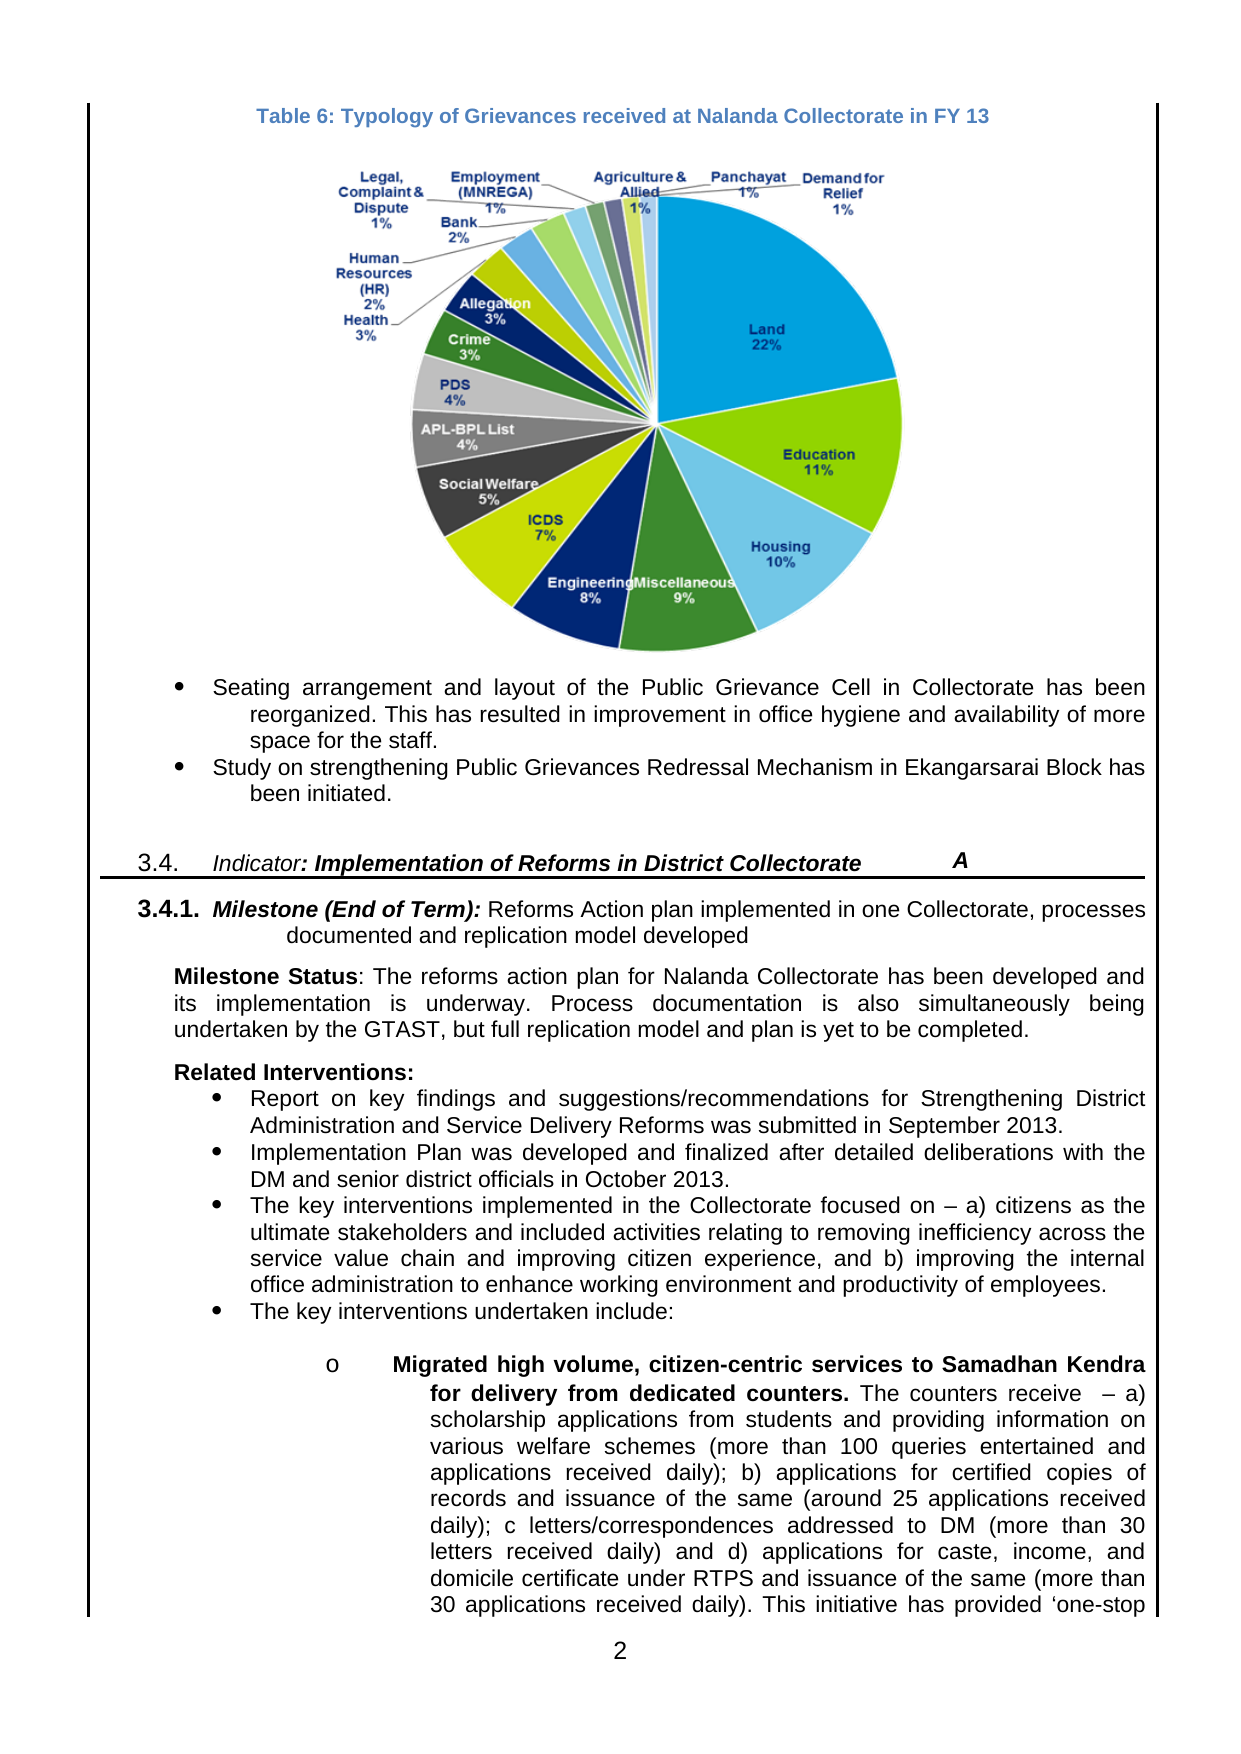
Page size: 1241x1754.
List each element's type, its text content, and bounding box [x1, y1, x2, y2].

table_cell A [941, 848, 1145, 876]
table_header Indicator [100, 821, 941, 847]
table_cell Indicator: Implementation of Reforms in District Collectorate [100, 848, 941, 876]
table_cell Output 3: Final score and performance description: A (output met expectation) Milestone: RtPS roll out with on time disposal rate of 95% (of total applications). Milestone Status: BGARP supported state wide roll out of RtPS in Bihar and the disposal rate of applications received is 98.8%. Related Interventions: BGARP supported technical inputs at all stages starting from development of Acts and Rules to implementation of the provision of the same Simplification of the process of issuance of certificates Drafting of the BRTPS Rules Incorporating suggestions & Notification into the Final Act, Rules and Services Training workshop of master trainers in state HQ & roll-out training in field Mass Awareness Campaign launched through various media (Press ads, hoardings, radio jingles, audio-visual clips etc) Periodic impact study reports based on field visits Rohtas – Bihar RTPS implementation report (last week of November, 2011) Bhagalpur – Report on RTPS implementation issues (16th & 17th December 2011) Nalanda – Bihar RTPS implementation report (22nd & 23rd December, 2011) Patna – Report on RTPS implementation issues (27th & 29th December, 2011) Chapra - Bihar RTPS implementation report (2nd and 3rd February, 2012) Nalanda – Report on RTPS, e-District and Vasudha Kendras (4th & 5th July 2012) (Letter no. 6147 by GAD dated April 27, 2012) (Annexure 15) Nalanda – Report on Vasudha Kendras & e-District: Process Perspective (August 2012) Analysis of RTPS data sourced through Adhikar software Analysis report based on data from 15th August, 2011 to 4th July 2012 on applications received, disposed, delays and denials. User feedback survey on citizen satisfaction in some services in a block in Nalanda carried out in December 2011 with about 80% of respondents expressing their satisfaction. A number of suggestions proposed in the above mentioned reports have been accepted by GoB in improving the implementation of the BRTPS, which are listed below A number of citizen centric amenities have been introduced at the RTPS application counters. The shares of counters where these amenities have been actually installed are measured. The table below indicates that as on 15th May 2014, all the offices have counters, notice boards, sheds and waiting place constructed. Table 4: Extent of citizen friendly amenities set up at RTPS application counters Table 5: Status of Application received under RTPS and their disposal Milestone (EoP 2014): Final 3rd round of Citizen Report Card (CRC) carried out Milestone Status: There was a delay in initiating the first round of CRC. The successful completion of survey and the subsequent processes of developing the reports and making a formal launch, extended well over 2012. With the review of the findings by GoB happening only in late 2013, there was a low possibility of conducting the second round. Hence instead of three rounds of CRC as envisaged in the logframe, only one round of CRC could be completed. Related Intervention: 1st round of CRC competed in 2012 covering about 32000 households from all districts and blocks of Bihar. For 7 out of the 8 services, more than 60% of the respondents expressed their satisfaction with the government services. Key findings were publicly released in December 2012 in which representatives of research organizations, academic institutions, civil society and cross section of the local & national media participated and discussed the findings A meeting of all the concerned head of departments was convened under the chairmanship of Chief Secretary in October 2013 to discuss the findings and the way forward. Consolidated State Report & Individual district reports along with dashboard have been shared with respective districts as well so that they could take appropriate actions on the basis of the findings. Milestone (End of Term): Review of system undertaken and changes effected Milestone Status: The review of the system has been completed; however, the recommended changes are yet to be implemented. Related Interventions Detailed assessment of public grievances received in Nalanda District Collectorate Janta Darbar in FY13 was undertaken for 3600 public grievances. A detailed typology of all the grievance lodged was conducted and findings have been presented as below Table 6: Typology of Grievances received at Nalanda Collectorate in FY 13 Seating arrangement and layout of the Public Grievance Cell in Collectorate has been reorganized. This has resulted in improvement in office hygiene and availability of more space for the staff. Study on strengthening Public Grievances Redressal Mechanism in Ekangarsarai Block has been initiated. Milestone (End of Term): Reforms Action plan implemented in one Collectorate, processes documented and replication model developed Milestone Status: The reforms action plan for Nalanda Collectorate has been developed and its implementation is underway. Process documentation is also simultaneously being undertaken by the GTAST, but full replication model and plan is yet to be completed. Related Interventions: Report on key findings and suggestions/recommendations for Strengthening District Administration and Service Delivery Reforms was submitted in September 2013. Implementation Plan was developed and finalized after detailed deliberations with the DM and senior district officials in October 2013. The key interventions implemented in the Collectorate focused on – a) citizens as the ultimate stakeholders and included activities relating to removing inefficiency across the service value chain and improving citizen experience, and b) improving the internal office administration to enhance working environment and productivity of employees. The key interventions undertaken include: Migrated high volume, citizen-centric services to Samadhan Kendra for delivery from dedicated counters. The counters receive – a) scholarship applications from students and providing information on various welfare schemes (more than 100 queries entertained and applications received daily); b) applications for certified copies of records and issuance of the same (around 25 applications received daily); c letters/correspondences addressed to DM (more than 30 letters received daily) and d) applications for caste, income, and domicile certificate under RTPS and issuance of the same (more than 30 applications received daily). This initiative has provided ‘one-stop shop’ to the citizens and their needs are getting attended to without running from pillar to post as before. (Please refer to DM’s order in Annexure 17). Reengineering of processes relating to character certificate verification - By reducing number of steps and people involved in service delivery, establishing timelines for delivering the services, and fixing accountability of officers within the system who would be held responsible, the time taken for verifying the character certificate has reduced significantly (from an average 90 days to 20-30 days). The table given below highlights the before and after intervention scenario. The revised process and timelines have been issued vide DM’s order dated 23rd January 2014. (Please refer to DM’s order in Annexure 18) Reengineering of processes relating to caste (SC/ST/OBC) certificate verification - By reducing number of steps and people involved in service delivery, establishing timelines for delivering the services, and fixing accountability of officers within the system who would be held responsible, the time taken for verifying the caste certificate has reduced significantly (from an average 120 days to 10-20 days). The table given below highlights the before and after intervention scenario. The revised process and timelines have been issued vide DM’s order dated 23rd December 2013. (Please refer to DM’s order in Annexure 19) Record Management and weeding of records – The record management and weeding exercise was initiated in the Collectorate for the first time since its formation in 1970. Around 10000 files have been indexed for easy reference and shifted from the sections to a designated place which will be developed as new record room. This exercise has freed up valuable storage spaces and work spaces in Collectorate, enhanced information retrieval, with corresponding improvements in office efficiency and productivity. (Please refer to various DM’s order in this regard in Annexure 20) Space management and layout re-design/re-plan of workspaces – Space management and layout redesign was implemented in all the sections of the Collectorate to provide efficient, hygienic, neat & tidy workspaces to improve work productivity and employee satisfaction. The new seating arrangements and layouts has opened up the floor plan to natural light and more space for most staff and promoted positive changes towards a more open and collaborative working culture. (Please refer to DM’s order in Annexure 21A and Annexure 21B) Capacity building of staff – Around 100 clerks and Head clerks were trained on change management and around 50 clerks and Head clerks were trained on record management and weeding process. Furthermore, individual handholding support was provided to staff in operating the new applications (Please refer to DM’s order in Annexure 22) Dak (letters & correspondences) Tracking & Monitoring System has been developed and being implemented – Dak (letters & correspondences) tracking & monitoring system aims to establish transparency and accountability, reduce processing delays and improve efficiency and effectiveness of Collectorate responses to 30000 odd letters/correspondences received in a year. Trial run has begun in May 2014 in Development Section. Figure 5: Screen shot for Dak Tracking System Court cases Monitoring System has been developed and being implemented – Currently, it is being implemented in DM’s court. For the 500 cases which have been entered in the system, it provides facilities for checking case status and generating automated cause list amongst others. Figure 6: Screen shot for Court Case Monitoring System Figure 7: Screen shot for Retirement Benefits Management System Pension & Group Insurance Calculator has been developed and implemented – Currently, Pension & Group Insurance Calculator has been implemented under the Retirement Benefits Management System. This solution facilitates Establishment section to compute retirement benefits accurately in 5-10 minutes which used to take 3-4 days before. Final results: RtPS roll out has been one of the major success of BGARP. The programme supported full spectrum roll out of the act across all the 38 districts of the state. The system generated data reveals 98.8% disposal rate of applications received. Further, the recommendations to shorten the time taken for delivery of several services such as caste, income and residence certificates has also been accepted by the GoB are notified. Moreover, the state Government also introduced tatkal services for speedy service delivery to citizens in dire need. The CRC supported by Bihar to assess citizen satisfaction against various services revealed high satisfaction levels. GoB was appreciative of the initiative, but also apprehensive simultaneously considering its sensitivity for which the anticipated two more rounds could not be undertaken. The collectorate reforms are being implemented in Nalanda district. Several interventions have been carried out such as one stop service centre, business process reengineering and IT enablement. These reforms have led to (1) reduction in time taken for character certificate verification from 90 days to 30 days (2) reduction in caste certificate verification from 120 days to 20 days (3) shifting from manual to IT based systems for court case monitoring, correspondence maintenance and management. [90, 103, 1156, 1617]
table_header Score [941, 821, 1145, 847]
